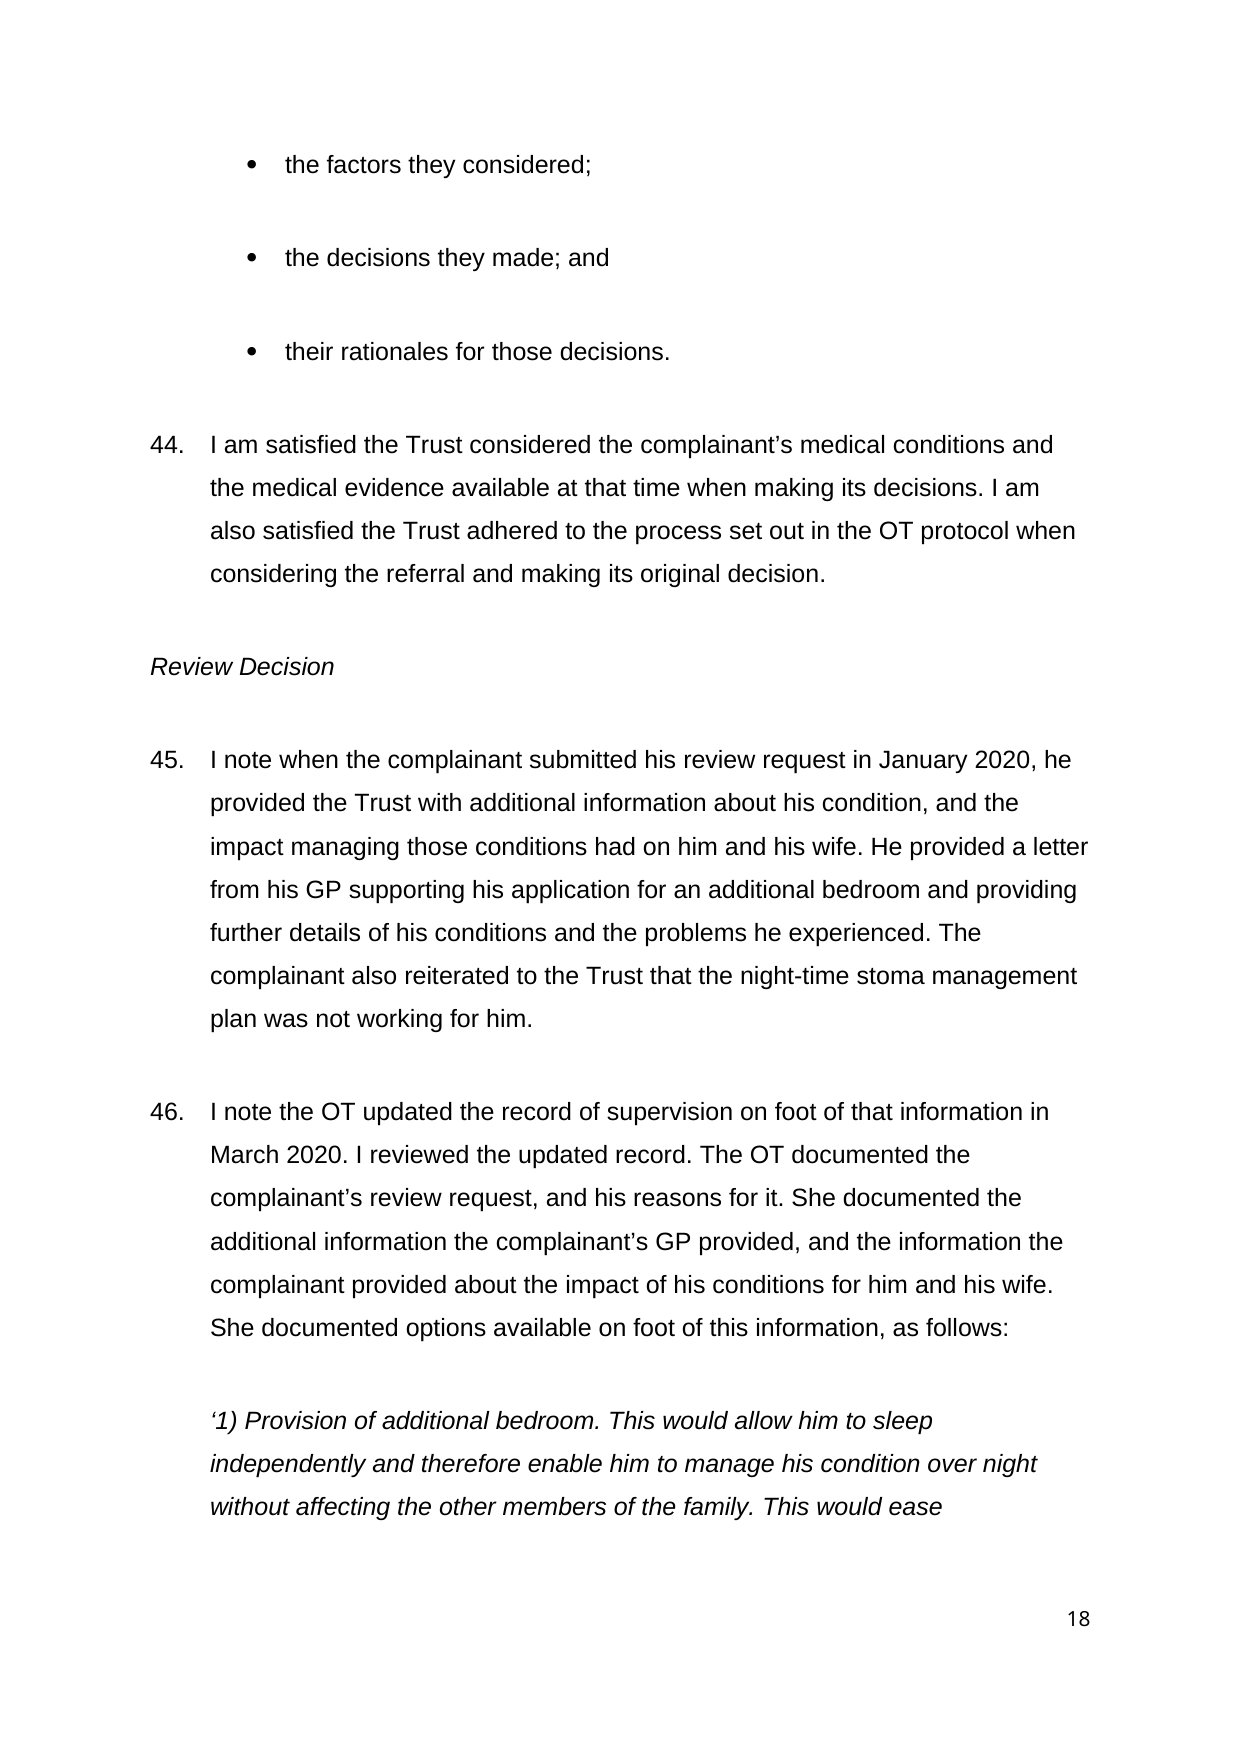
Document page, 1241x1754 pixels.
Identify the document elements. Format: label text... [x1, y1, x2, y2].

text Review Decision [150, 652, 1090, 681]
list I am satisfied the Trust considered the complainant’s medical conditions and the medical evidence available at that time when making its decisions. I am also satisfied the Trust adhered to the process set out in the OT protocol when considering the referral and making its original decision. [150, 430, 1090, 588]
list the decisions they made; and [247, 243, 1090, 272]
list ‘1) Provision of additional bedroom. This would allow him to sleep independently and therefore enable him to manage his condition over night without affecting the other members of the family. This would ease [210, 1406, 1090, 1521]
list I note the OT updated the record of supervision on foot of that information in March 2020. I reviewed the updated record. The OT documented the complainant’s review request, and his reasons for it. She documented the additional information the complainant’s GP provided, and the information the complainant provided about the impact of his conditions for him and his wife. She documented options available on foot of this information, as follows: [150, 1097, 1090, 1342]
list I note when the complainant submitted his review request in January 2020, he provided the Trust with additional information about his condition, and the impact managing those conditions had on him and his wife. He provided a letter from his GP supporting his application for an additional bedroom and providing further details of his conditions and the problems he experienced. The complainant also reiterated to the Trust that the night-time stoma management plan was not working for him. [150, 745, 1090, 1033]
list their rationales for those decisions. [247, 336, 1090, 365]
list the factors they considered; [247, 150, 1090, 179]
